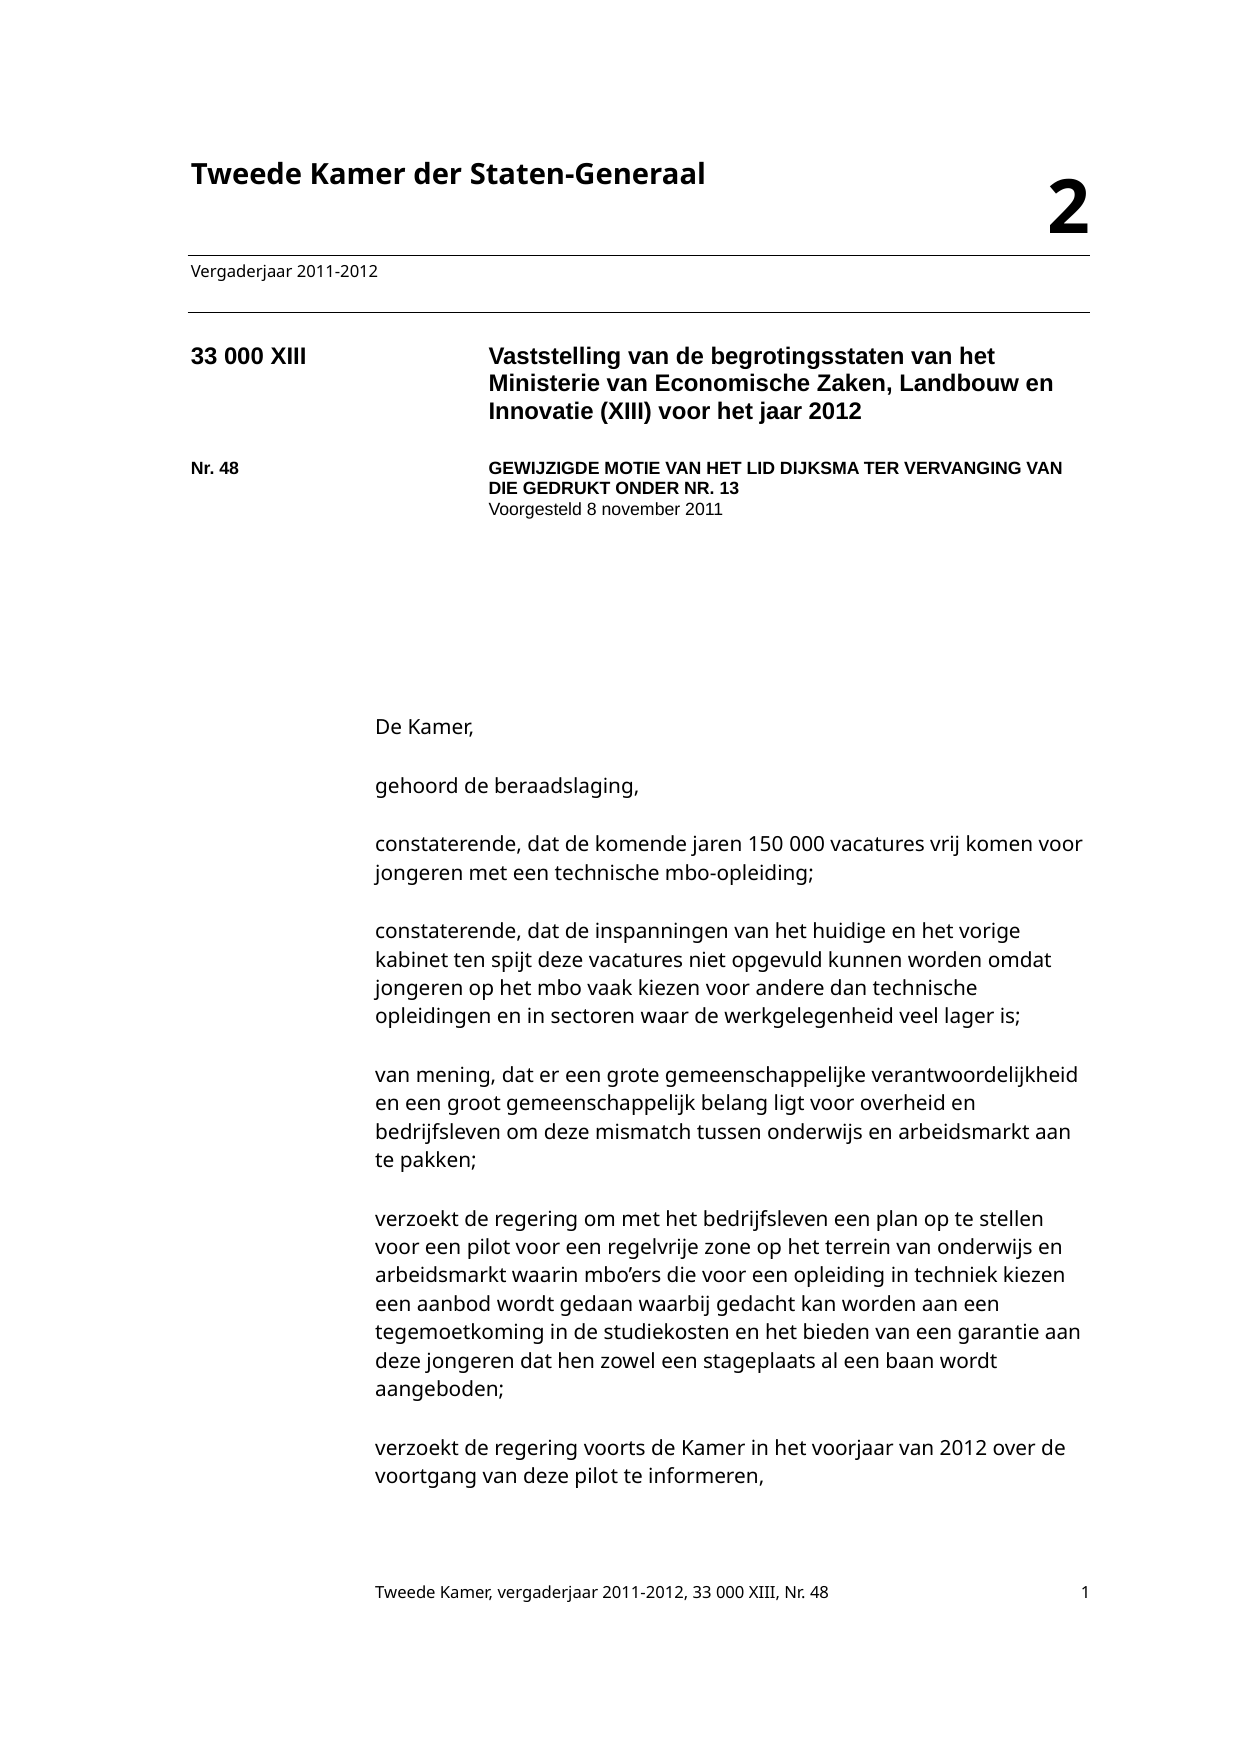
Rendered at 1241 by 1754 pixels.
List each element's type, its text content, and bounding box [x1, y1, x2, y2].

table_cell [188, 313, 485, 339]
table_cell Vergaderjaar 2011-2012 [188, 256, 485, 312]
text verzoekt de regering om met het bedrijfsleven een plan op te stellen voor een pilot voor een regelvrije zone op het terrein van onderwijs en arbeidsmarkt waarin mbo’ers die voor een opleiding in techniek kiezen een aanbod wordt gedaan waarbij gedacht kan worden aan een tegemoetkoming in de studiekosten en het bieden van een garantie aan deze jongeren dat hen zowel een stageplaats al een baan wordt aangeboden; [375, 1204, 1090, 1403]
text constaterende, dat de inspanningen van het huidige en het vorige kabinet ten spijt deze vacatures niet opgevuld kunnen worden omdat jongeren op het mbo vaak kiezen voor andere dan technische opleidingen en in sectoren waar de werkgelegenheid veel lager is; [375, 916, 1090, 1030]
table_cell GEWIJZIGDE MOTIE VAN HET LID DIJKSMA TER VERVANGING VAN DIE GEDRUKT ONDER NR. 13 Voorgesteld 8 november 2011 [485, 455, 1090, 594]
text van mening, dat er een grote gemeenschappelijke verantwoordelijkheid en een groot gemeenschappelijk belang ligt voor overheid en bedrijfsleven om deze mismatch tussen onderwijs en arbeidsmarkt aan te pakken; [375, 1060, 1090, 1174]
table_cell 33 000 XIII [188, 339, 485, 454]
table_cell [485, 313, 1090, 339]
table_header Tweede Kamer der Staten-Generaal [188, 150, 909, 255]
text verzoekt de regering voorts de Kamer in het voorjaar van 2012 over de voortgang van deze pilot te informeren, [375, 1433, 1090, 1490]
table_cell [485, 256, 1090, 312]
table_header 2 [910, 150, 1090, 255]
text De Kamer, [375, 712, 1090, 741]
table_cell Vaststelling van de begrotingsstaten van het Ministerie van Economische Zaken, Landbouw en Innovatie (XIII) voor het jaar 2012 [485, 339, 1090, 454]
text gehoord de beraadslaging, [375, 771, 1090, 799]
text constaterende, dat de komende jaren 150 000 vacatures vrij komen voor jongeren met een technische mbo-opleiding; [375, 829, 1090, 886]
table_cell Nr. 48 [188, 455, 485, 594]
